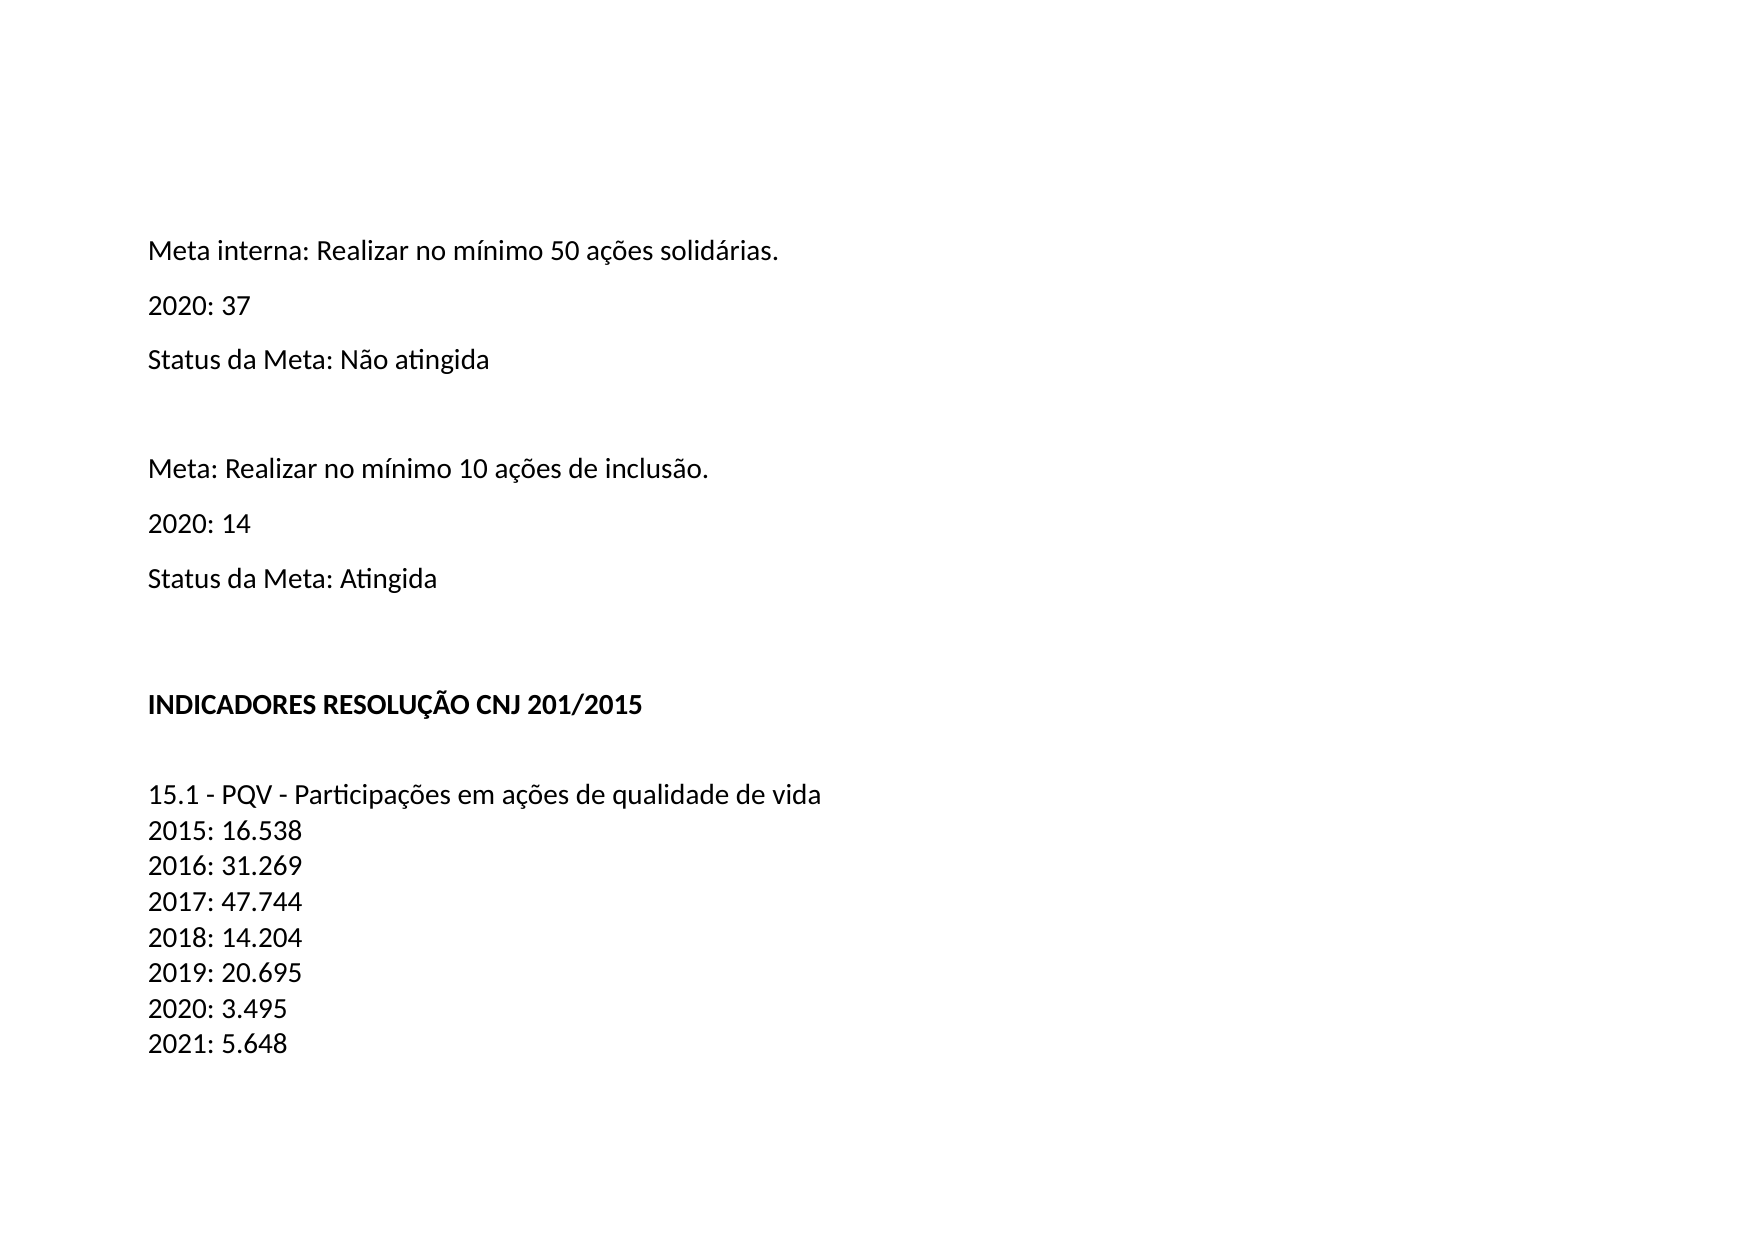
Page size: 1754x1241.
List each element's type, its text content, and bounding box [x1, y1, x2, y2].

text 2021: 5.648 [148, 1026, 1606, 1061]
text 2018: 14.204 [148, 919, 1606, 954]
text Meta interna: Realizar no mínimo 50 ações solidárias. [148, 232, 1606, 267]
text 2015: 16.538 [148, 812, 1606, 847]
text Status da Meta: Não atingida [148, 341, 1606, 377]
text Meta: Realizar no mínimo 10 ações de inclusão. [148, 451, 1606, 486]
text 2020: 14 [148, 505, 1606, 541]
text 2016: 31.269 [148, 847, 1606, 883]
text 2020: 3.495 [148, 990, 1606, 1026]
text 2019: 20.695 [148, 954, 1606, 990]
text 2020: 37 [148, 287, 1606, 322]
text INDICADORES RESOLUÇÃO CNJ 201/2015 [148, 686, 1606, 722]
text 15.1 - PQV - Participações em ações de qualidade de vida [148, 776, 1606, 812]
text 2017: 47.744 [148, 883, 1606, 919]
text Status da Meta: Atingida [148, 560, 1606, 596]
